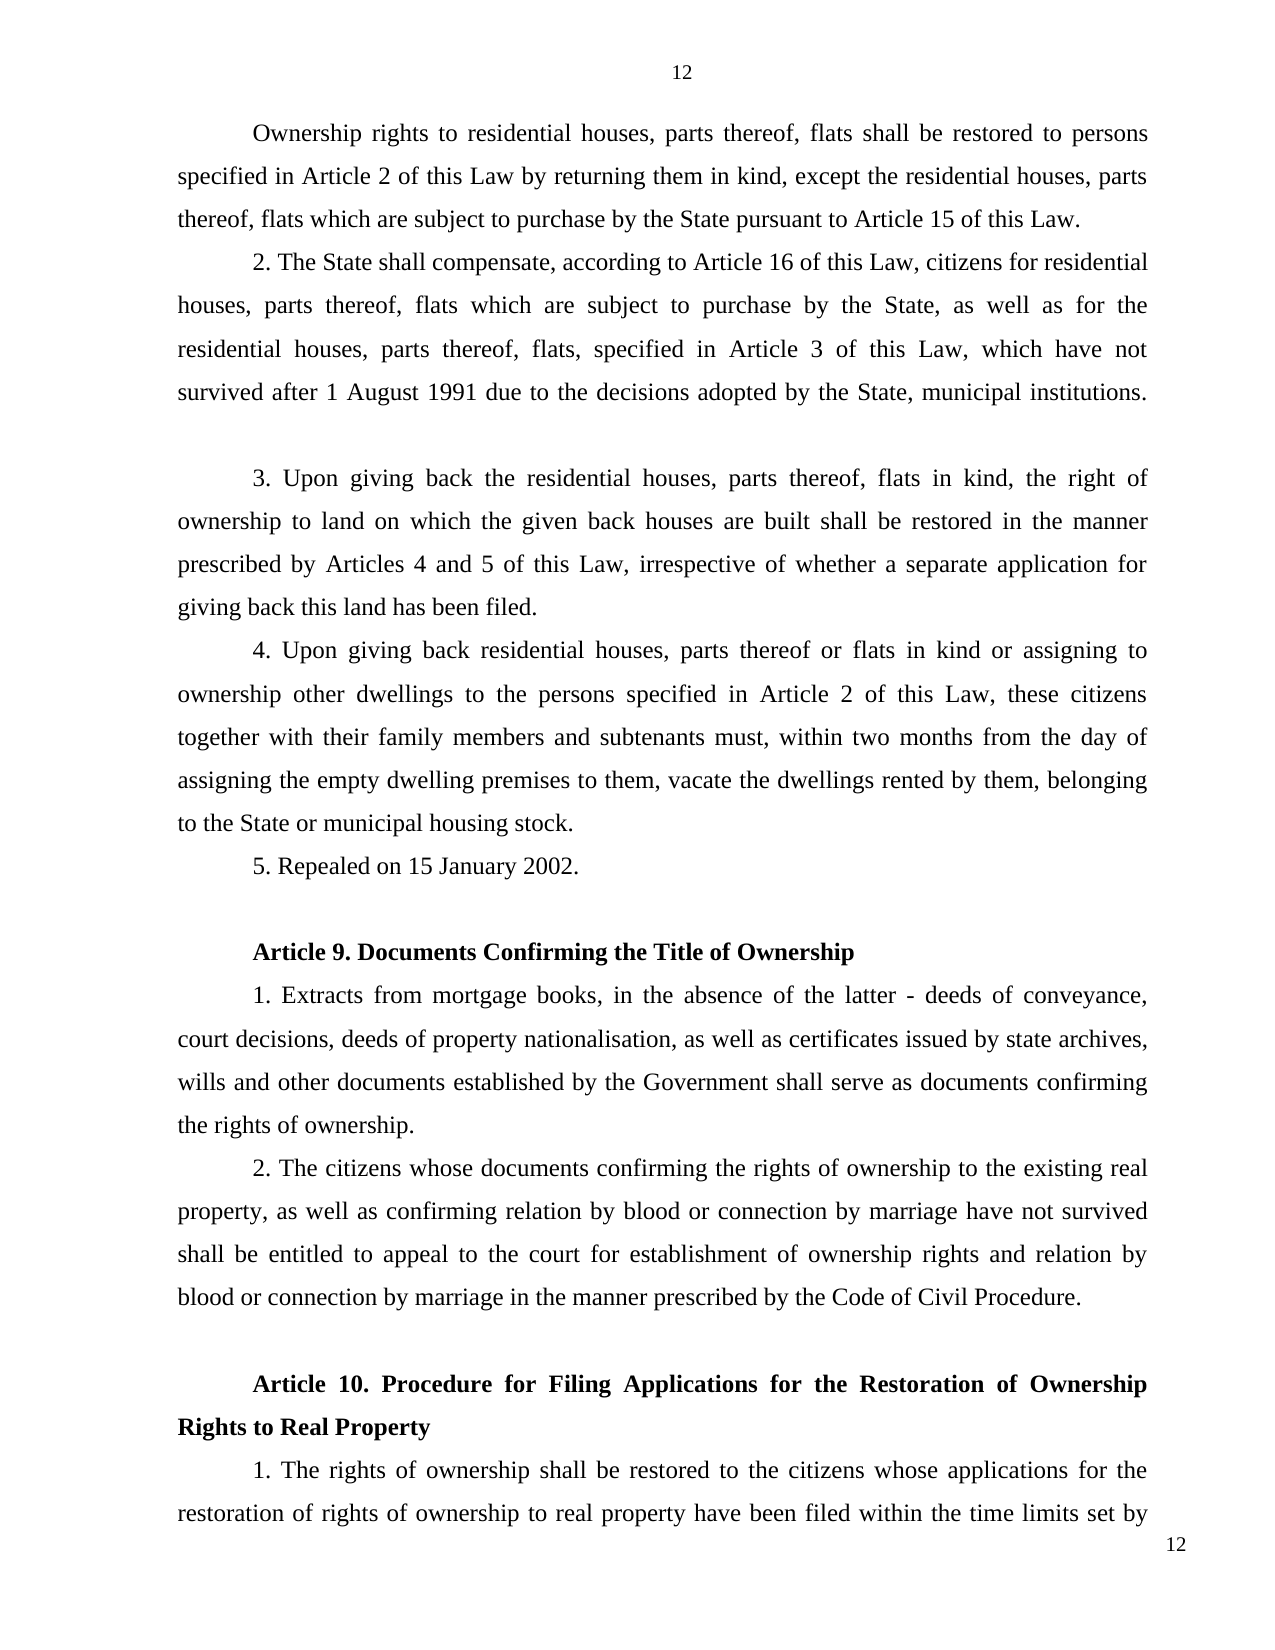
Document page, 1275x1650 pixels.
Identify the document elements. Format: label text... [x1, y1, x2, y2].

text 5. Repealed on 15 January 2002. [177, 851, 1149, 880]
text Ownership rights to residential houses, parts thereof, flats shall be restored to persons specified in Article 2 of this Law by returning them in kind, except the residential houses, parts thereof, flats which are subject to purchase by the State pursuant to Article 15 of this Law. [177, 118, 1149, 233]
text 1. The rights of ownership shall be restored to the citizens whose applications for the restoration of rights of ownership to real property have been filed within the time limits set by [177, 1455, 1149, 1527]
text 2. The citizens whose documents confirming the rights of ownership to the existing real property, as well as confirming relation by blood or connection by marriage have not survived shall be entitled to appeal to the court for establishment of ownership rights and relation by blood or connection by marriage in the manner prescribed by the Code of Civil Procedure. [177, 1153, 1149, 1311]
text 3. Upon giving back the residential houses, parts thereof, flats in kind, the right of ownership to land on which the given back houses are built shall be restored in the manner prescribed by Articles 4 and 5 of this Law, irrespective of whether a separate application for giving back this land has been filed. [177, 463, 1149, 621]
text 4. Upon giving back residential houses, parts thereof or flats in kind or assigning to ownership other dwellings to the persons specified in Article 2 of this Law, these citizens together with their family members and subtenants must, within two months from the day of assigning the empty dwelling premises to them, vacate the dwellings rented by them, belonging to the State or municipal housing stock. [177, 636, 1149, 837]
text Article 10. Procedure for Filing Applications for the Restoration of Ownership Rights to Real Property [177, 1369, 1149, 1441]
text 2. The State shall compensate, according to Article 16 of this Law, citizens for residential houses, parts thereof, flats which are subject to purchase by the State, as well as for the residential houses, parts thereof, flats, specified in Article 3 of this Law, which have not survived after 1 August 1991 due to the decisions adopted by the State, municipal institutions. [177, 247, 1149, 449]
text 1. Extracts from mortgage books, in the absence of the latter - deeds of conveyance, court decisions, deeds of property nationalisation, as well as certificates issued by state archives, wills and other documents established by the Government shall serve as documents confirming the rights of ownership. [177, 981, 1149, 1139]
text Article 9. Documents Confirming the Title of Ownership [177, 937, 1149, 966]
